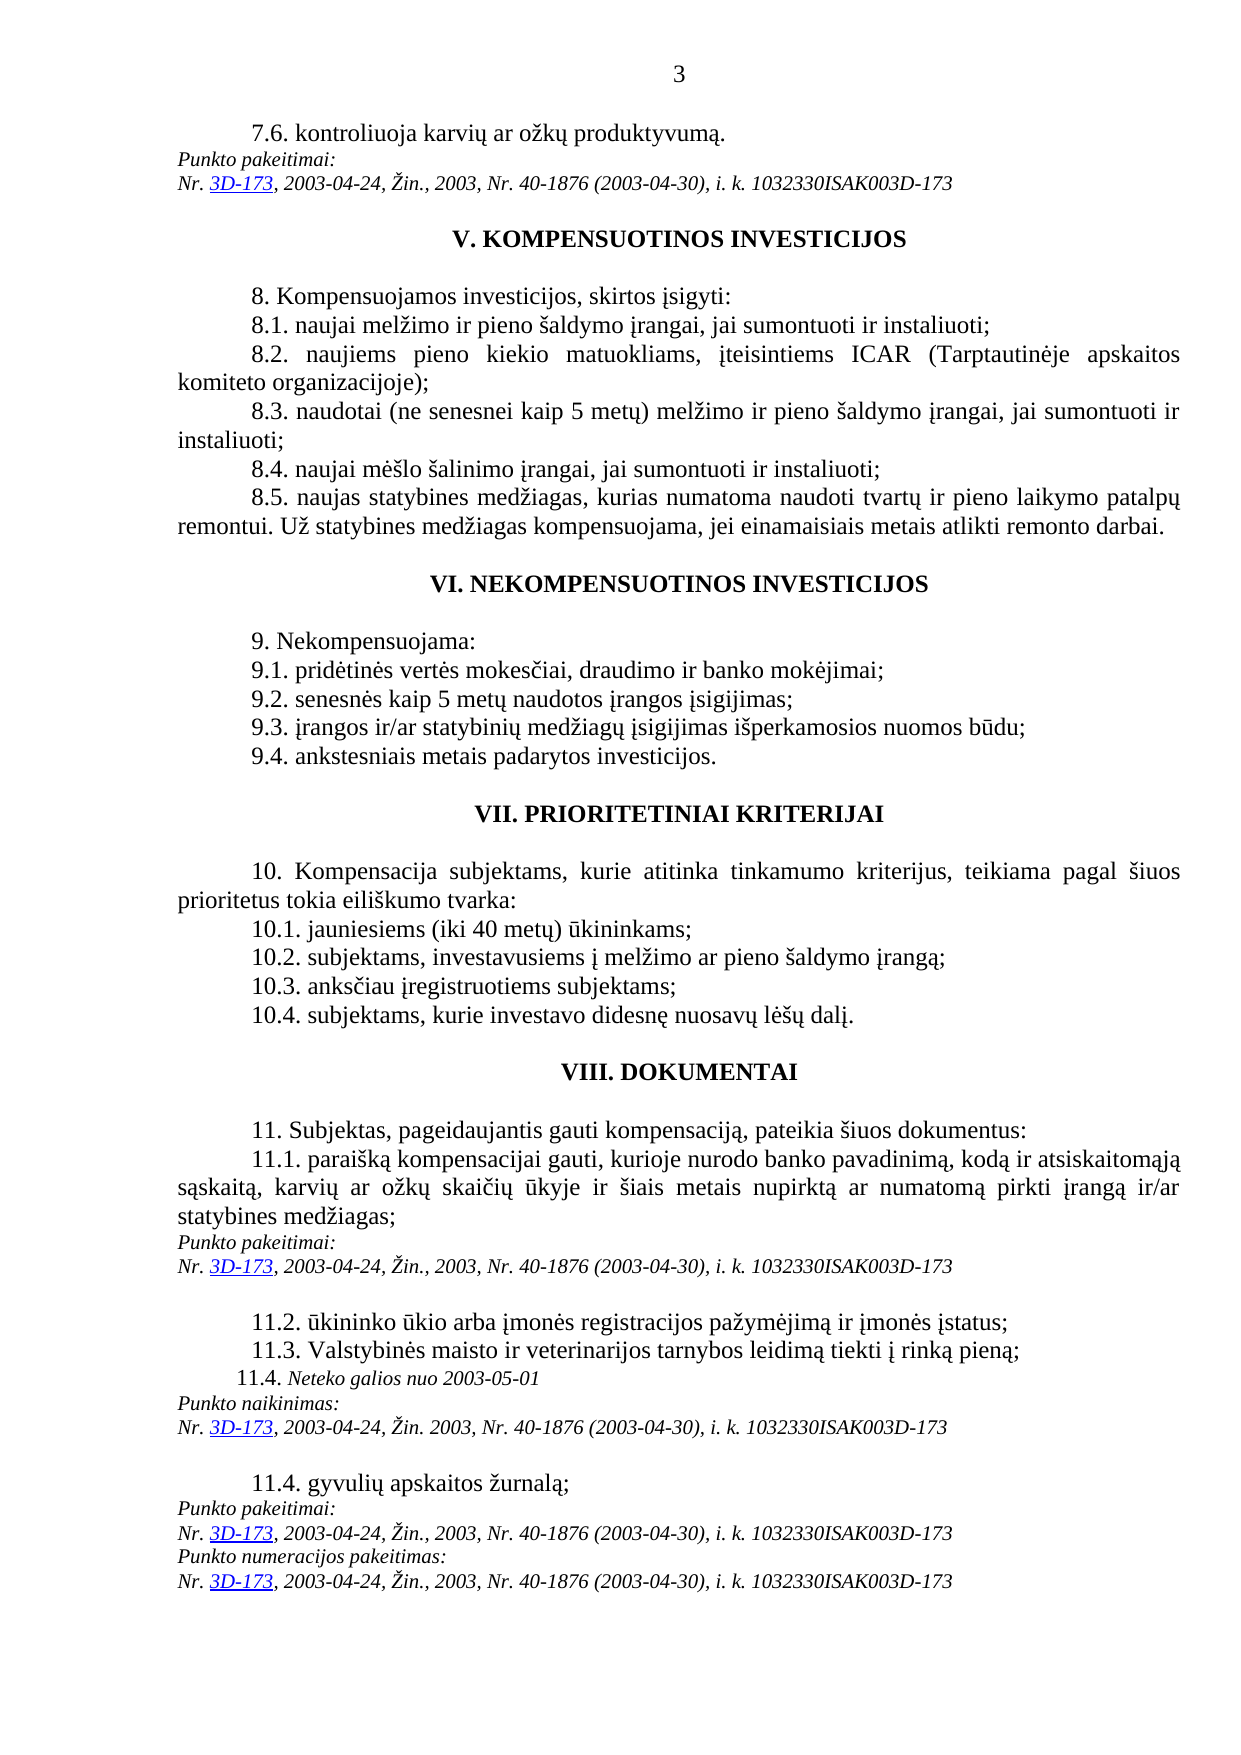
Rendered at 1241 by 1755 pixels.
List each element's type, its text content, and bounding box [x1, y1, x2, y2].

text 10.4. subjektams, kurie investavo didesnę nuosavų lėšų dalį. [177, 1000, 1181, 1029]
text 8.1. naujai melžimo ir pieno šaldymo įrangai, jai sumontuoti ir instaliuoti; [177, 310, 1181, 339]
text VII. PRIORITETINIAI KRITERIJAI [177, 799, 1181, 827]
text Nr. 3D-173, 2003-04-24, Žin., 2003, Nr. 40-1876 (2003-04-30), i. k. 1032330ISAK003D-173 [177, 1254, 1181, 1278]
text 8.5. naujas statybines medžiagas, kurias numatoma naudoti tvartų ir pieno laikymo patalpų remontui. Už statybines medžiagas kompensuojama, jei einamaisiais metais atlikti remonto darbai. [177, 482, 1181, 540]
text 11. Subjektas, pageidaujantis gauti kompensaciją, pateikia šiuos dokumentus: [177, 1115, 1181, 1144]
text 9.4. ankstesniais metais padarytos investicijos. [177, 741, 1181, 770]
text V. KOMPENSUOTINOS INVESTICIJOS [177, 224, 1181, 252]
text 10.2. subjektams, investavusiems į melžimo ar pieno šaldymo įrangą; [177, 942, 1181, 971]
text 9.3. įrangos ir/ar statybinių medžiagų įsigijimas išperkamosios nuomos būdu; [177, 712, 1181, 741]
text Punkto pakeitimai: [177, 1496, 1181, 1520]
text Nr. 3D-173, 2003-04-24, Žin. 2003, Nr. 40-1876 (2003-04-30), i. k. 1032330ISAK003D-173 [177, 1415, 1181, 1439]
text 11.4. gyvulių apskaitos žurnalą; [177, 1468, 1181, 1496]
text Nr. 3D-173, 2003-04-24, Žin., 2003, Nr. 40-1876 (2003-04-30), i. k. 1032330ISAK003D-173 [177, 1568, 1181, 1593]
text 8.4. naujai mėšlo šalinimo įrangai, jai sumontuoti ir instaliuoti; [177, 454, 1181, 482]
text 9.1. pridėtinės vertės mokesčiai, draudimo ir banko mokėjimai; [177, 655, 1181, 684]
text 7.6. kontroliuoja karvių ar ožkų produktyvumą. [177, 118, 1181, 147]
text VI. NEKOMPENSUOTINOS INVESTICIJOS [177, 569, 1181, 597]
text 9.2. senesnės kaip 5 metų naudotos įrangos įsigijimas; [177, 684, 1181, 712]
text Nr. 3D-173, 2003-04-24, Žin., 2003, Nr. 40-1876 (2003-04-30), i. k. 1032330ISAK003D-173 [177, 1520, 1181, 1544]
text 9. Nekompensuojama: [177, 626, 1181, 655]
text 8.2. naujiems pieno kiekio matuokliams, įteisintiems ICAR (Tarptautinėje apskaitos komiteto organizacijoje); [177, 339, 1181, 396]
text 8. Kompensuojamos investicijos, skirtos įsigyti: [177, 281, 1181, 310]
text 8.3. naudotai (ne senesnei kaip 5 metų) melžimo ir pieno šaldymo įrangai, jai sumontuoti ir instaliuoti; [177, 396, 1181, 454]
text 11.1. paraišką kompensacijai gauti, kurioje nurodo banko pavadinimą, kodą ir atsiskaitomąją sąskaitą, karvių ar ožkų skaičių ūkyje ir šiais metais nupirktą ar numatomą pirkti įrangą ir/ar statybines medžiagas; [177, 1144, 1181, 1230]
text VIII. dokumentai [177, 1057, 1181, 1086]
text Punkto pakeitimai: [177, 147, 1181, 171]
text 11.3. Valstybinės maisto ir veterinarijos tarnybos leidimą tiekti į rinką pieną; [177, 1336, 1181, 1364]
text 11.4. Neteko galios nuo 2003-05-01 [177, 1364, 1181, 1391]
text Nr. 3D-173, 2003-04-24, Žin., 2003, Nr. 40-1876 (2003-04-30), i. k. 1032330ISAK003D-173 [177, 171, 1181, 195]
text Punkto pakeitimai: [177, 1230, 1181, 1254]
text 10.1. jauniesiems (iki 40 metų) ūkininkams; [177, 914, 1181, 942]
text Punkto numeracijos pakeitimas: [177, 1544, 1181, 1568]
text 10. Kompensacija subjektams, kurie atitinka tinkamumo kriterijus, teikiama pagal šiuos prioritetus tokia eiliškumo tvarka: [177, 856, 1181, 914]
text 10.3. anksčiau įregistruotiems subjektams; [177, 971, 1181, 1000]
text 11.2. ūkininko ūkio arba įmonės registracijos pažymėjimą ir įmonės įstatus; [177, 1307, 1181, 1336]
text Punkto naikinimas: [177, 1391, 1181, 1415]
